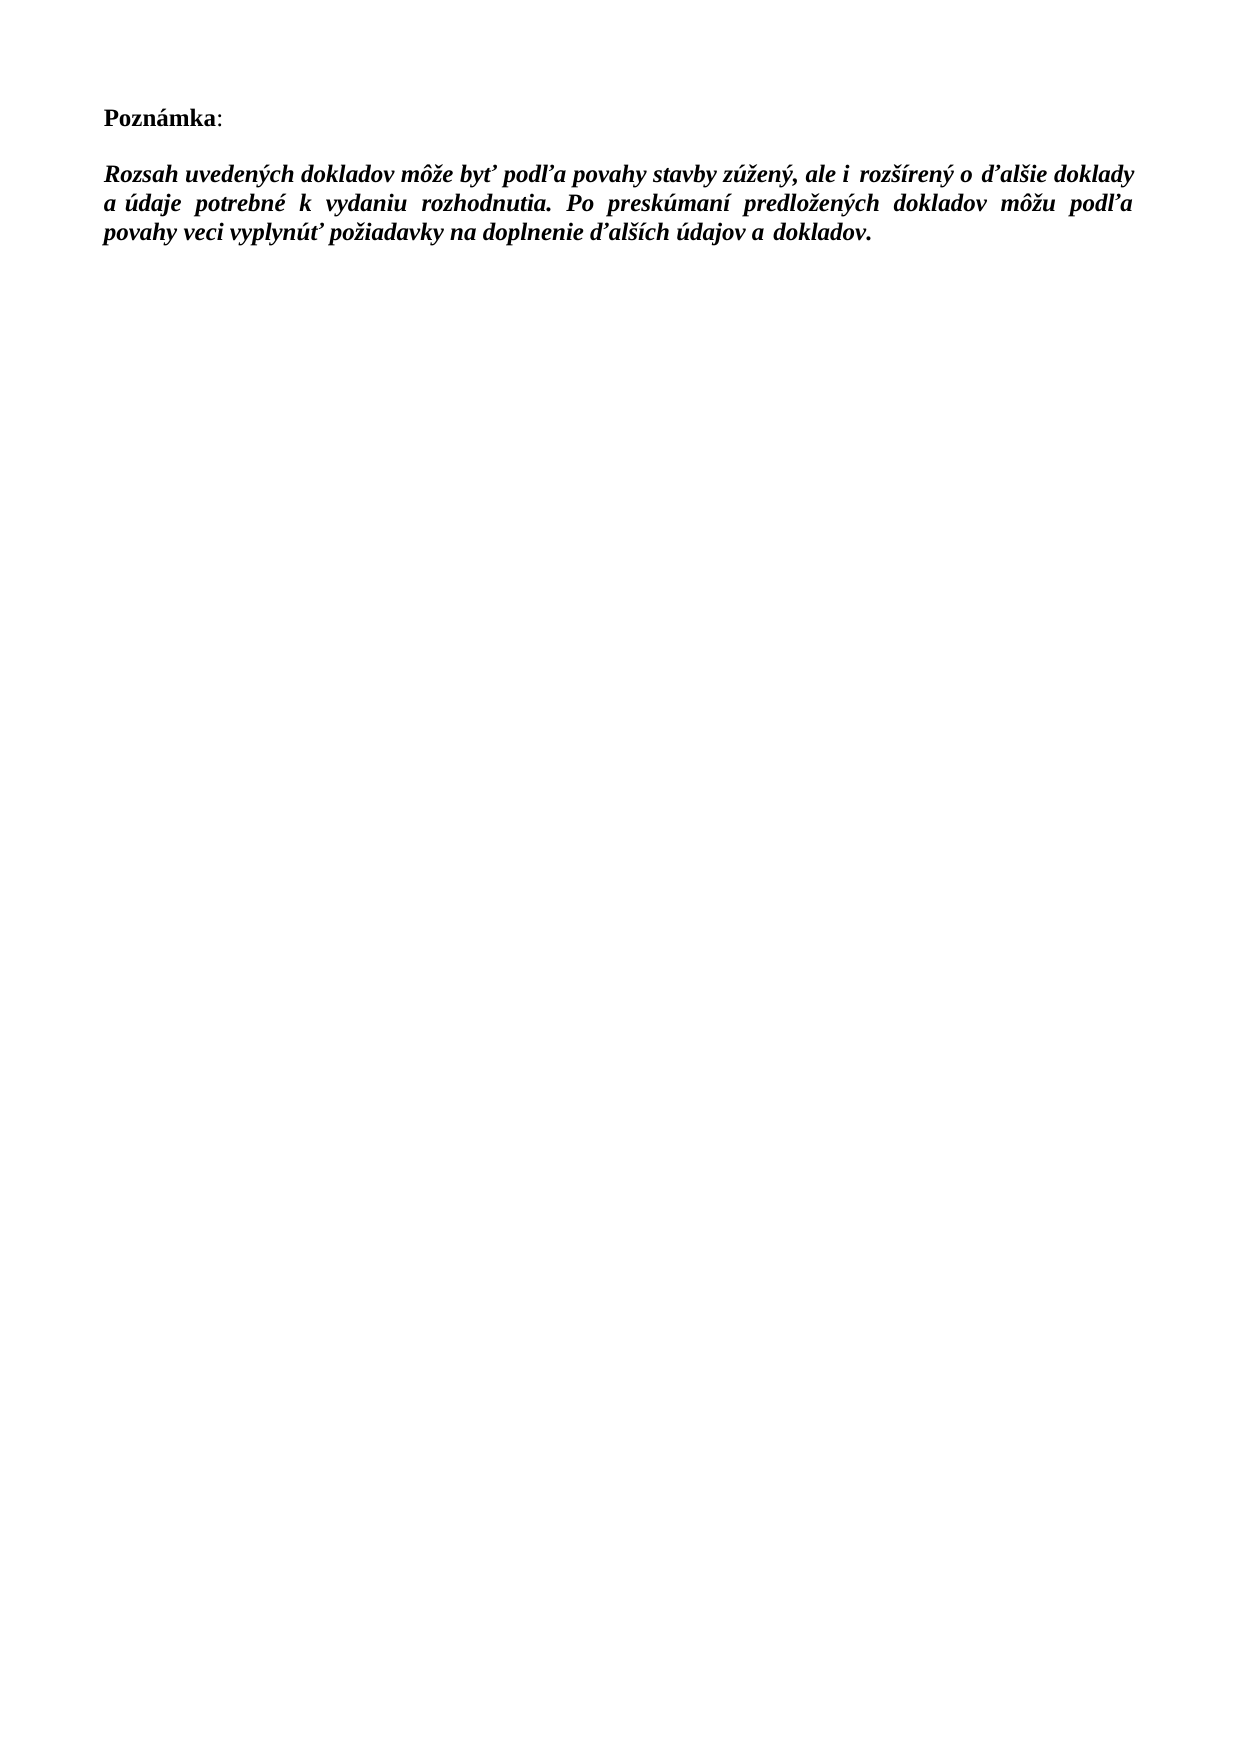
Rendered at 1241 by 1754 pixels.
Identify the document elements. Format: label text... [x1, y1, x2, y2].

text Rozsah uvedených dokladov môže byť podľa povahy stavby zúžený, ale i rozšírený o ďalšie doklady a údaje potrebné k vydaniu rozhodnutia. Po preskúmaní predložených dokladov môžu podľa povahy veci vyplynúť požiadavky na doplnenie ďalších údajov a dokladov. [103, 159, 1137, 246]
text Poznámka: [103, 103, 1137, 132]
